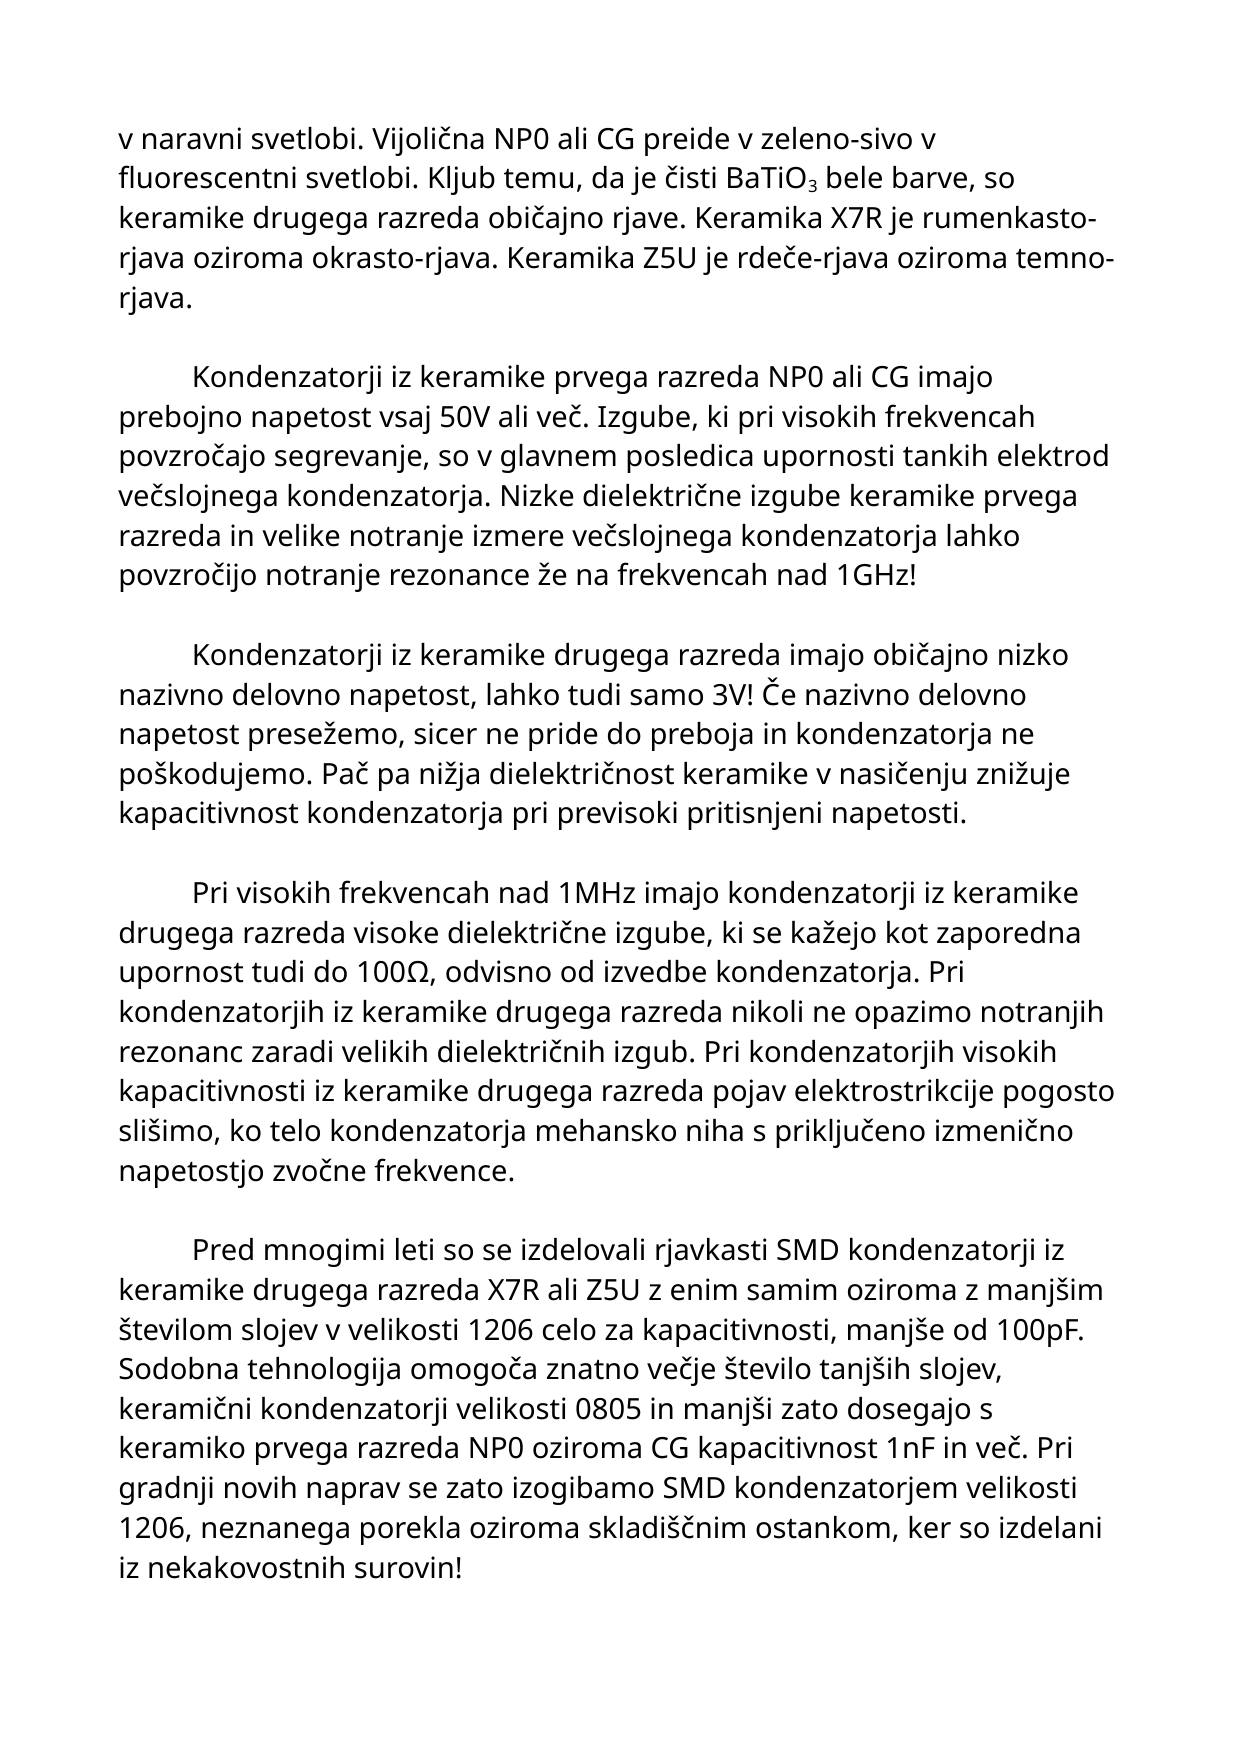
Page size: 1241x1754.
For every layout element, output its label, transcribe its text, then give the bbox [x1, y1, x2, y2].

text v naravni svetlobi. Vijolična NP0 ali CG preide v zeleno-sivo v fluorescentni svetlobi. Kljub temu, da je čisti BaTiO3 bele barve, so keramike drugega razreda običajno rjave. Keramika X7R je rumenkasto-rjava oziroma okrasto-rjava. Keramika Z5U je rdeče-rjava oziroma temno-rjava. [118, 118, 1122, 317]
text Pri visokih frekvencah nad 1MHz imajo kondenzatorji iz keramike drugega razreda visoke dielektrične izgube, ki se kažejo kot zaporedna upornost tudi do 100Ω, odvisno od izvedbe kondenzatorja. Pri kondenzatorjih iz keramike drugega razreda nikoli ne opazimo notranjih rezonanc zaradi velikih dielektričnih izgub. Pri kondenzatorjih visokih kapacitivnosti iz keramike drugega razreda pojav elektrostrikcije pogosto slišimo, ko telo kondenzatorja mehansko niha s priključeno izmenično napetostjo zvočne frekvence. [118, 872, 1122, 1190]
text Kondenzatorji iz keramike drugega razreda imajo običajno nizko nazivno delovno napetost, lahko tudi samo 3V! Če nazivno delovno napetost presežemo, sicer ne pride do preboja in kondenzatorja ne poškodujemo. Pač pa nižja dielektričnost keramike v nasičenju znižuje kapacitivnost kondenzatorja pri previsoki pritisnjeni napetosti. [118, 634, 1122, 832]
text Pred mnogimi leti so se izdelovali rjavkasti SMD kondenzatorji iz keramike drugega razreda X7R ali Z5U z enim samim oziroma z manjšim številom slojev v velikosti 1206 celo za kapacitivnosti, manjše od 100pF. Sodobna tehnologija omogoča znatno večje število tanjših slojev, keramični kondenzatorji velikosti 0805 in manjši zato dosegajo s keramiko prvega razreda NP0 oziroma CG kapacitivnost 1nF in več. Pri gradnji novih naprav se zato izogibamo SMD kondenzatorjem velikosti 1206, neznanega porekla oziroma skladiščnim ostankom, ker so izdelani iz nekakovostnih surovin! [118, 1229, 1122, 1587]
text Kondenzatorji iz keramike prvega razreda NP0 ali CG imajo prebojno napetost vsaj 50V ali več. Izgube, ki pri visokih frekvencah povzročajo segrevanje, so v glavnem posledica upornosti tankih elektrod večslojnega kondenzatorja. Nizke dielektrične izgube keramike prvega razreda in velike notranje izmere večslojnega kondenzatorja lahko povzročijo notranje rezonance že na frekvencah nad 1GHz! [118, 356, 1122, 594]
